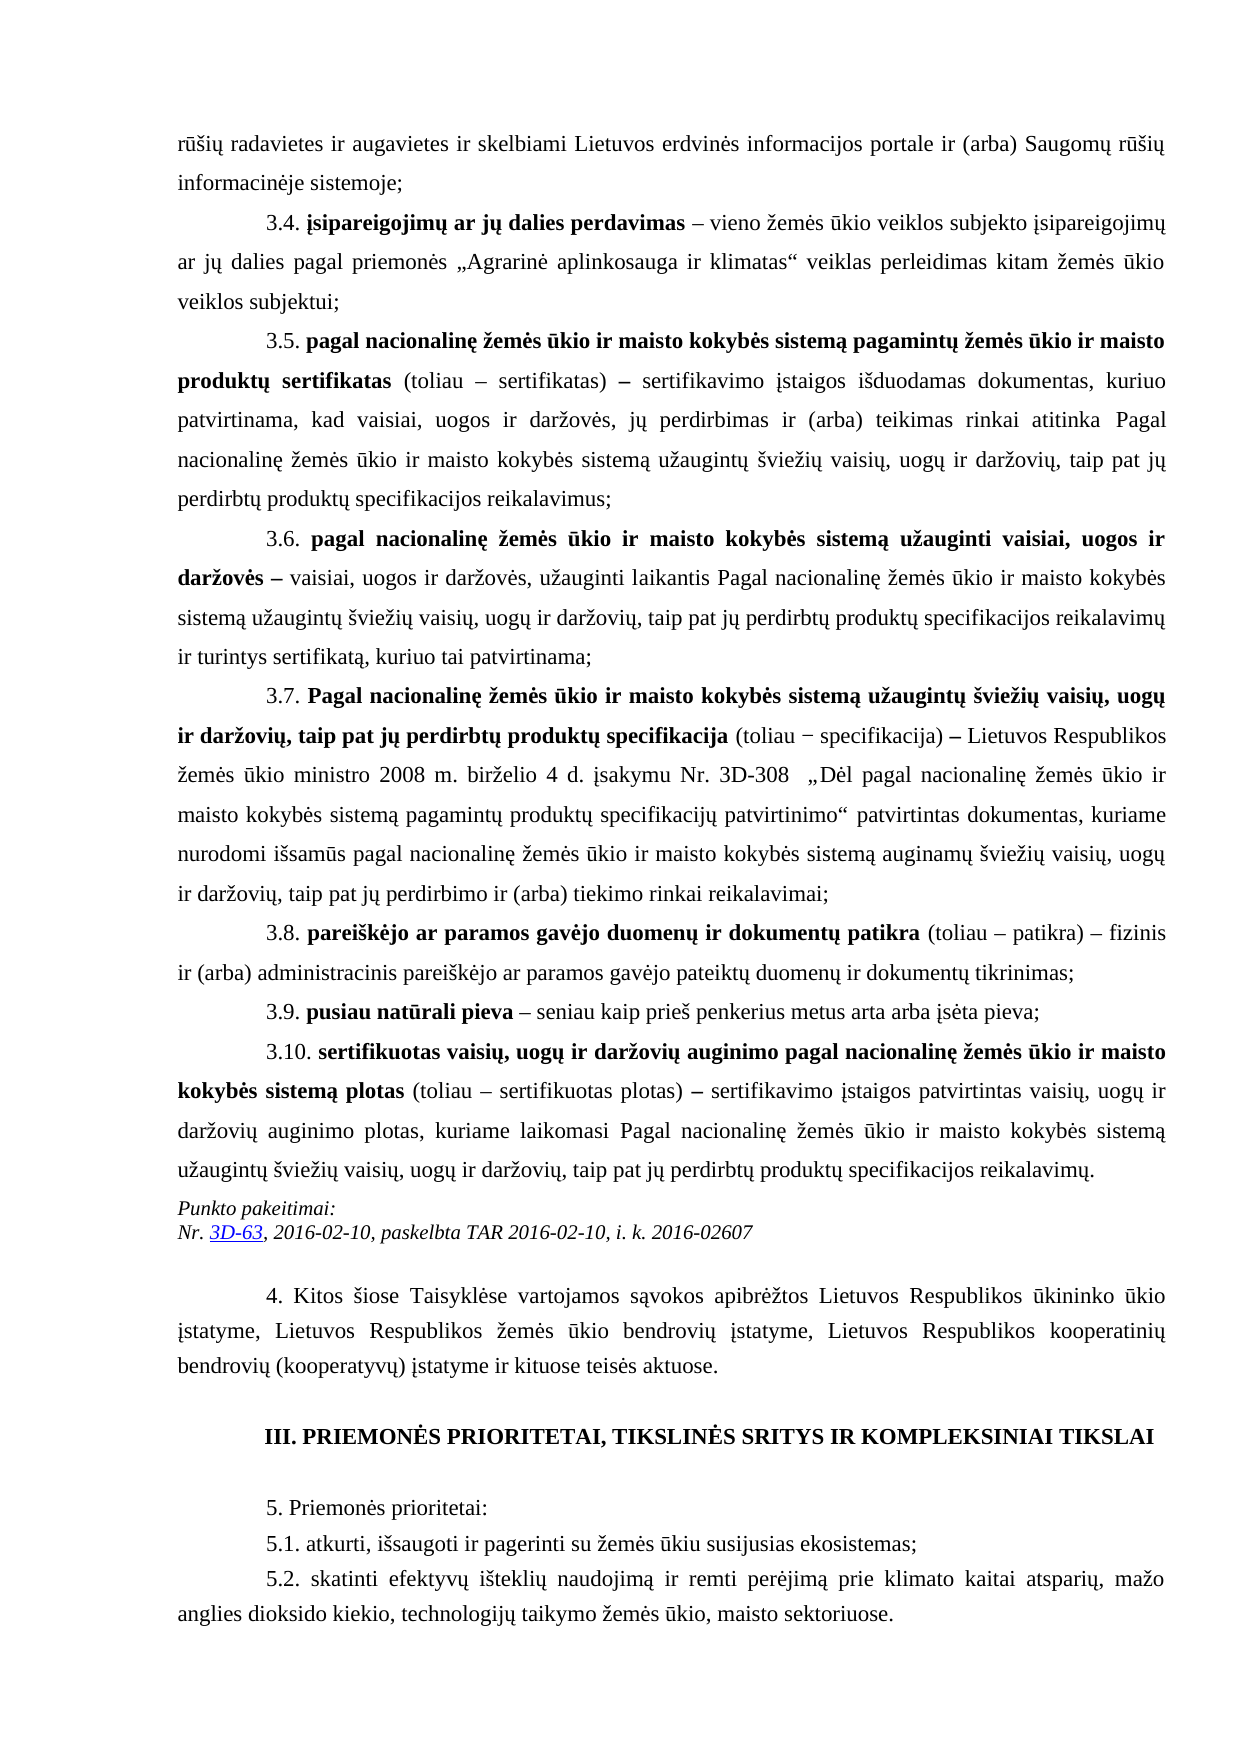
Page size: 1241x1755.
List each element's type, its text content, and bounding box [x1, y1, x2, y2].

text Nr. 3D-63, 2016-02-10, paskelbta TAR 2016-02-10, i. k. 2016-02607 [177, 1220, 1167, 1244]
text 5. Priemonės prioritetai: [177, 1485, 1167, 1521]
text 3.9. pusiau natūrali pieva – seniau kaip prieš penkerius metus arta arba įsėta pieva; [177, 998, 1167, 1025]
text 4. Kitos šiose Taisyklėse vartojamos sąvokos apibrėžtos Lietuvos Respublikos ūkininko ūkio įstatyme, Lietuvos Respublikos žemės ūkio bendrovių įstatyme, Lietuvos Respublikos kooperatinių bendrovių (kooperatyvų) įstatyme ir kituose teisės aktuose. [177, 1273, 1167, 1379]
text 3.5. pagal nacionalinę žemės ūkio ir maisto kokybės sistemą pagamintų žemės ūkio ir maisto produktų sertifikatas (toliau – sertifikatas) – sertifikavimo įstaigos išduodamas dokumentas, kuriuo patvirtinama, kad vaisiai, uogos ir daržovės, jų perdirbimas ir (arba) teikimas rinkai atitinka Pagal nacionalinę žemės ūkio ir maisto kokybės sistemą užaugintų šviežių vaisių, uogų ir daržovių, taip pat jų perdirbtų produktų specifikacijos reikalavimus; [177, 327, 1167, 512]
text rūšių radavietes ir augavietes ir skelbiami Lietuvos erdvinės informacijos portale ir (arba) Saugomų rūšių informacinėje sistemoje; [177, 130, 1167, 196]
text 3.4. įsipareigojimų ar jų dalies perdavimas – vieno žemės ūkio veiklos subjekto įsipareigojimų ar jų dalies pagal priemonės „Agrarinė aplinkosauga ir klimatas“ veiklas perleidimas kitam žemės ūkio veiklos subjektui; [177, 209, 1167, 314]
text III. PRIEMONĖS PRIORITETAI, TIKSLINĖS SRITYS IR KOMPLEKSINIAI TIKSLAI [177, 1414, 1167, 1450]
text 3.6. pagal nacionalinę žemės ūkio ir maisto kokybės sistemą užauginti vaisiai, uogos ir daržovės – vaisiai, uogos ir daržovės, užauginti laikantis Pagal nacionalinę žemės ūkio ir maisto kokybės sistemą užaugintų šviežių vaisių, uogų ir daržovių, taip pat jų perdirbtų produktų specifikacijos reikalavimų ir turintys sertifikatą, kuriuo tai patvirtinama; [177, 525, 1167, 669]
text 5.2. skatinti efektyvų išteklių naudojimą ir remti perėjimą prie klimato kaitai atsparių, mažo anglies dioksido kiekio, technologijų taikymo žemės ūkio, maisto sektoriuose. [177, 1556, 1167, 1627]
text 3.10. sertifikuotas vaisių, uogų ir daržovių auginimo pagal nacionalinę žemės ūkio ir maisto kokybės sistemą plotas (toliau – sertifikuotas plotas) – sertifikavimo įstaigos patvirtintas vaisių, uogų ir daržovių auginimo plotas, kuriame laikomasi Pagal nacionalinę žemės ūkio ir maisto kokybės sistemą užaugintų šviežių vaisių, uogų ir daržovių, taip pat jų perdirbtų produktų specifikacijos reikalavimų. [177, 1038, 1167, 1183]
text 3.7. Pagal nacionalinę žemės ūkio ir maisto kokybės sistemą užaugintų šviežių vaisių, uogų ir daržovių, taip pat jų perdirbtų produktų specifikacija (toliau − specifikacija) – Lietuvos Respublikos žemės ūkio ministro 2008 m. birželio 4 d. įsakymu Nr. 3D-308 „Dėl pagal nacionalinę žemės ūkio ir maisto kokybės sistemą pagamintų produktų specifikacijų patvirtinimo“ patvirtintas dokumentas, kuriame nurodomi išsamūs pagal nacionalinę žemės ūkio ir maisto kokybės sistemą auginamų šviežių vaisių, uogų ir daržovių, taip pat jų perdirbimo ir (arba) tiekimo rinkai reikalavimai; [177, 683, 1167, 906]
text 5.1. atkurti, išsaugoti ir pagerinti su žemės ūkiu susijusias ekosistemas; [177, 1521, 1167, 1556]
text Punkto pakeitimai: [177, 1196, 1167, 1220]
text 3.8. pareiškėjo ar paramos gavėjo duomenų ir dokumentų patikra (toliau – patikra) – fizinis ir (arba) administracinis pareiškėjo ar paramos gavėjo pateiktų duomenų ir dokumentų tikrinimas; [177, 919, 1167, 985]
